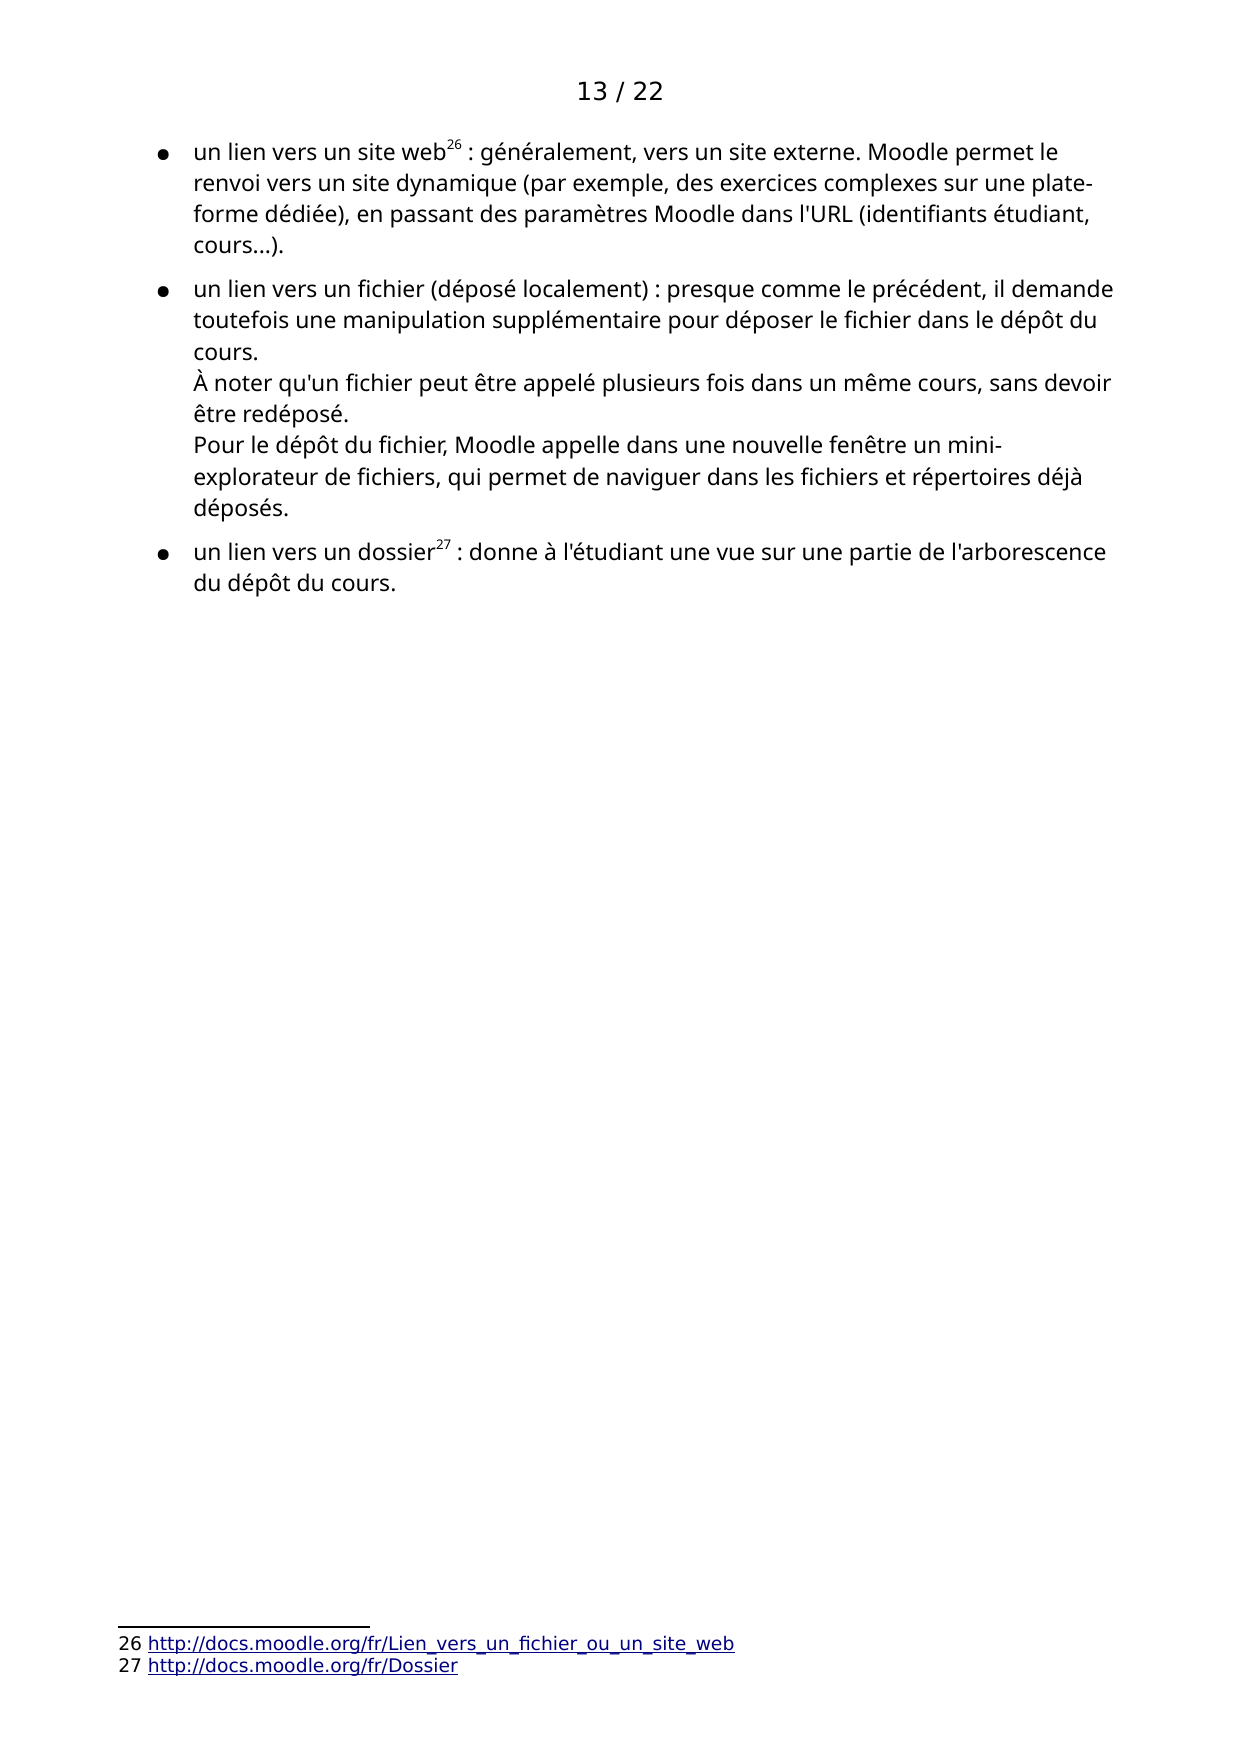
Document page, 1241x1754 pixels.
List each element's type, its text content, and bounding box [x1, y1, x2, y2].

list http://docs.moodle.org/fr/Lien_vers_un_fichier_ou_un_site_web [118, 1633, 1122, 1655]
list un lien vers un fichier (déposé localement) : presque comme le précédent, il demande toutefois une manipulation supplémentaire pour déposer le fichier dans le dépôt du cours. À noter qu'un fichier peut être appelé plusieurs fois dans un même cours, sans devoir être redéposé. Pour le dépôt du fichier, Moodle appelle dans une nouvelle fenêtre un mini- explorateur de fichiers, qui permet de naviguer dans les fichiers et répertoires déjà déposés. [156, 273, 1122, 523]
list un lien vers un site web : généralement, vers un site externe. Moodle permet le renvoi vers un site dynamique (par exemple, des exercices complexes sur une plate-forme dédiée), en passant des paramètres Moodle dans l'URL (identifiants étudiant, cours...). [156, 135, 1122, 260]
list http://docs.moodle.org/fr/Dossier [118, 1655, 1122, 1677]
list un lien vers un dossier : donne à l'étudiant une vue sur une partie de l'arborescence du dépôt du cours. [156, 535, 1122, 598]
